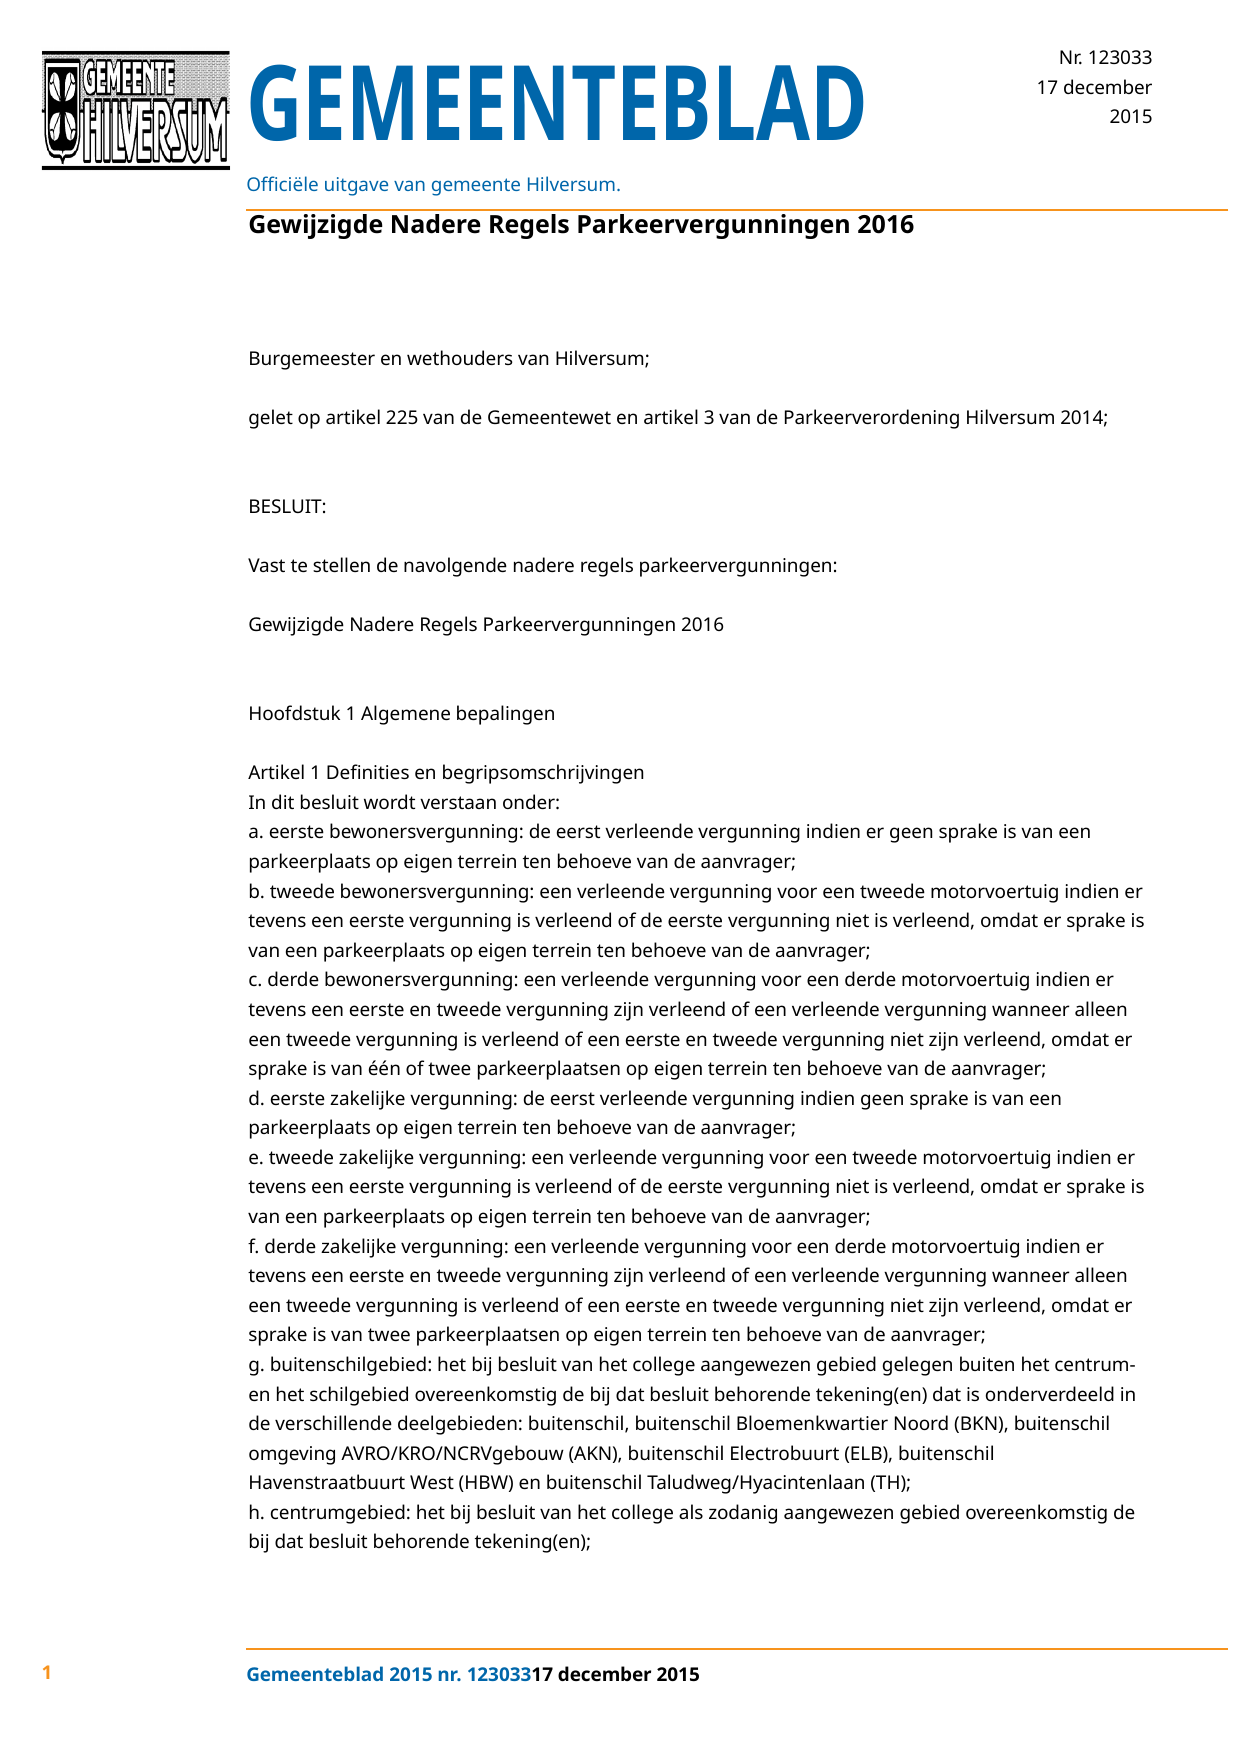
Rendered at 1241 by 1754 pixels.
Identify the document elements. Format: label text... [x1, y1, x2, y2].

text c. derde bewonersvergunning: een verleende vergunning voor een derde motorvoertuig indien er tevens een eerste en tweede vergunning zijn verleend of een verleende vergunning wanneer alleen een tweede vergunning is verleend of een eerste en tweede vergunning niet zijn verleend, omdat er sprake is van één of twee parkeerplaatsen op eigen terrein ten behoeve van de aanvrager; [248, 967, 1152, 1081]
text Gewijzigde Nadere Regels Parkeervergunningen 2016 [248, 612, 1152, 637]
text Gewijzigde Nadere Regels Parkeervergunningen 2016 [248, 211, 1152, 241]
text h. centrumgebied: het bij besluit van het college als zodanig aangewezen gebied overeenkomstig de bij dat besluit behorende tekening(en); [248, 1499, 1152, 1554]
picture [41, 47, 231, 172]
text g. buitenschilgebied: het bij besluit van het college aangewezen gebied gelegen buiten het centrum- en het schilgebied overeenkomstig de bij dat besluit behorende tekening(en) dat is onderverdeeld in de verschillende deelgebieden: buitenschil, buitenschil Bloemenkwartier Noord (BKN), buitenschil omgeving AVRO/KRO/NCRVgebouw (AKN), buitenschil Electrobuurt (ELB), buitenschil Havenstraatbuurt West (HBW) en buitenschil Taludweg/Hyacintenlaan (TH); [248, 1351, 1152, 1495]
text f. derde zakelijke vergunning: een verleende vergunning voor een derde motorvoertuig indien er tevens een eerste en tweede vergunning zijn verleend of een verleende vergunning wanneer alleen een tweede vergunning is verleend of een eerste en tweede vergunning niet zijn verleend, omdat er sprake is van twee parkeerplaatsen op eigen terrein ten behoeve van de aanvrager; [248, 1233, 1152, 1347]
text BESLUIT: [248, 493, 1152, 519]
text Hoofdstuk 1 Algemene bepalingen [248, 700, 1152, 726]
text a. eerste bewonersvergunning: de eerst verleende vergunning indien er geen sprake is van een parkeerplaats op eigen terrein ten behoeve van de aanvrager; [248, 819, 1152, 874]
text Burgemeester en wethouders van Hilversum; [248, 345, 1152, 371]
text Artikel 1 Definities en begripsomschrijvingen [248, 759, 1152, 785]
text e. tweede zakelijke vergunning: een verleende vergunning voor een tweede motorvoertuig indien er tevens een eerste vergunning is verleend of de eerste vergunning niet is verleend, omdat er sprake is van een parkeerplaats op eigen terrein ten behoeve van de aanvrager; [248, 1144, 1152, 1229]
text b. tweede bewonersvergunning: een verleende vergunning voor een tweede motorvoertuig indien er tevens een eerste vergunning is verleend of de eerste vergunning niet is verleend, omdat er sprake is van een parkeerplaats op eigen terrein ten behoeve van de aanvrager; [248, 878, 1152, 963]
text d. eerste zakelijke vergunning: de eerst verleende vergunning indien geen sprake is van een parkeerplaats op eigen terrein ten behoeve van de aanvrager; [248, 1085, 1152, 1140]
text Vast te stellen de navolgende nadere regels parkeervergunningen: [248, 552, 1152, 578]
text In dit besluit wordt verstaan onder: [248, 789, 1152, 815]
text gelet op artikel 225 van de Gemeentewet en artikel 3 van de Parkeerverordening Hilversum 2014; [248, 404, 1152, 430]
